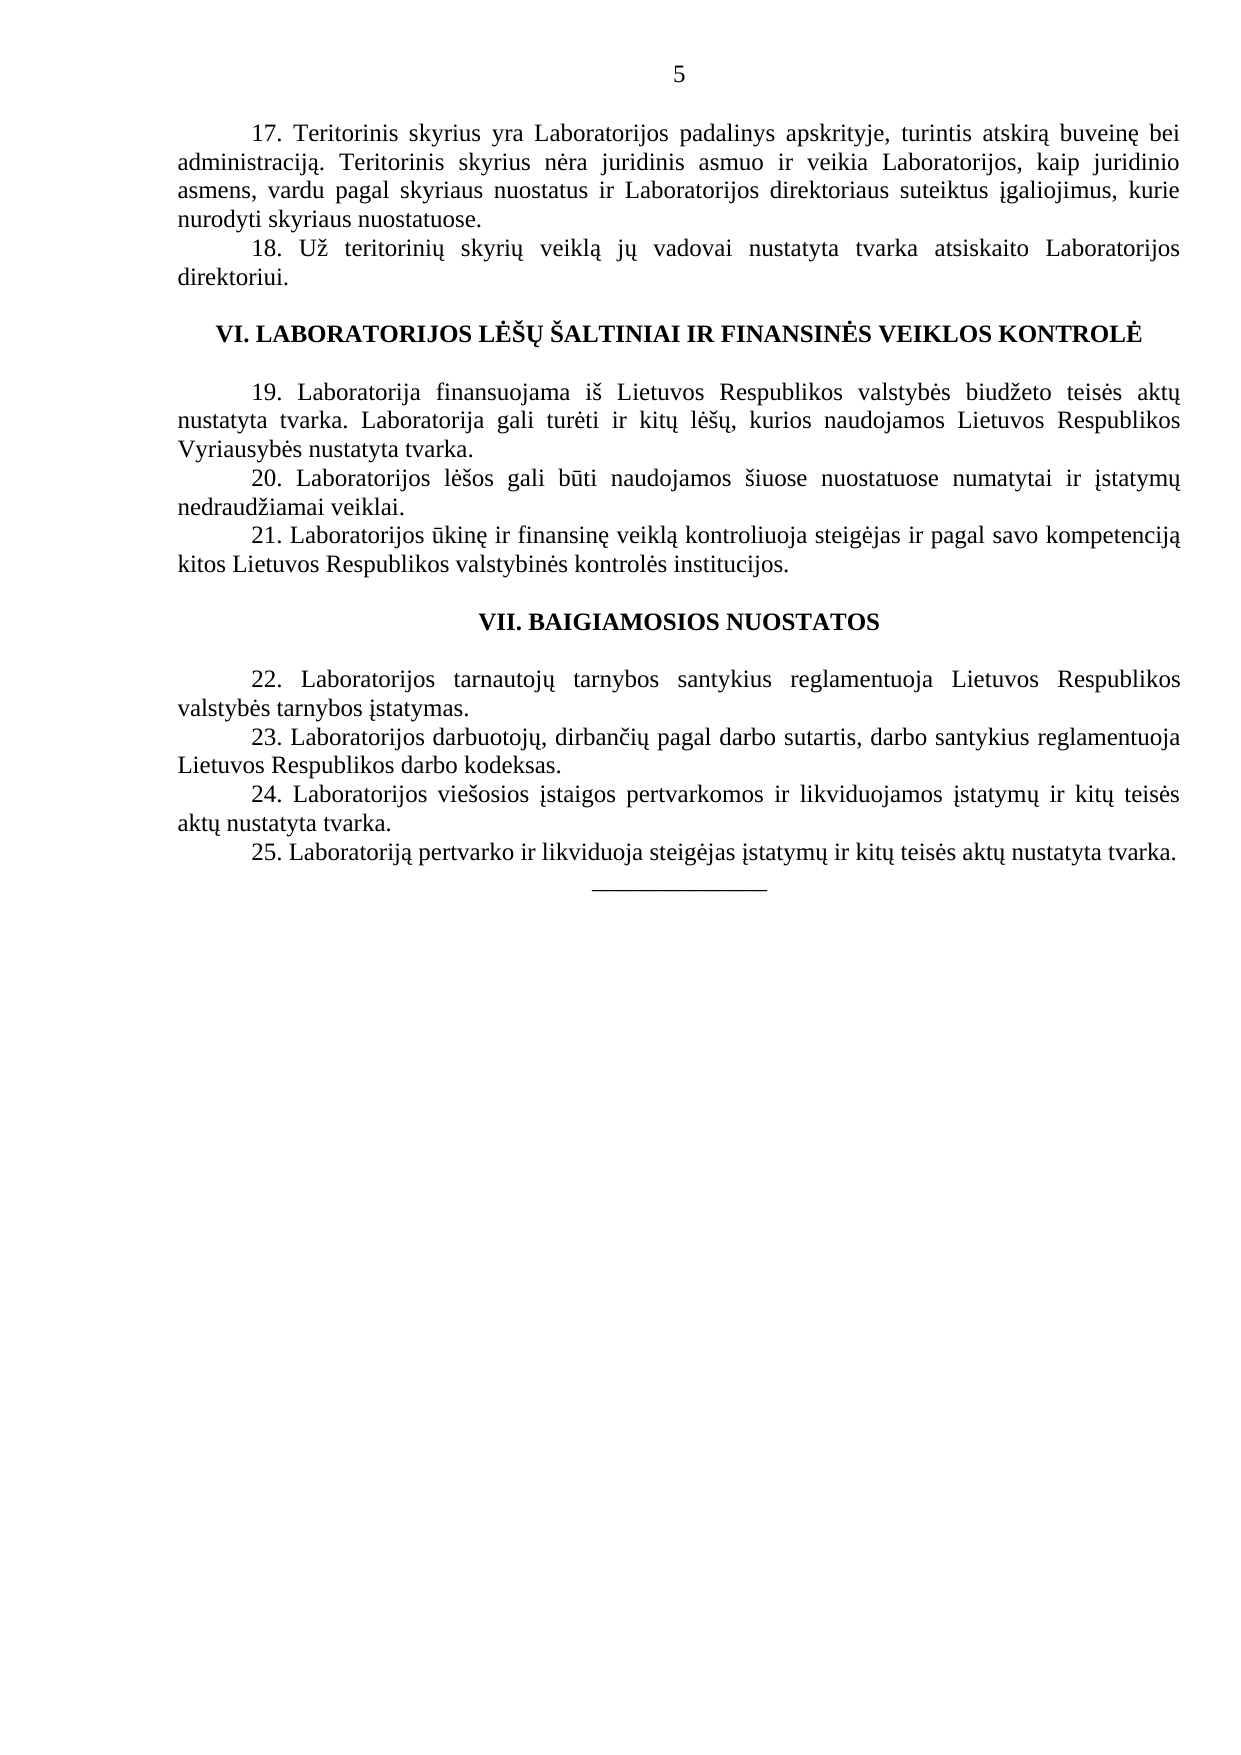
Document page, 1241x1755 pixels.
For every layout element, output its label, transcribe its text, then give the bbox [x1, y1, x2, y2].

text 23. Laboratorijos darbuotojų, dirbančių pagal darbo sutartis, darbo santykius reglamentuoja Lietuvos Respublikos darbo kodeksas. [177, 722, 1181, 779]
text 22. Laboratorijos tarnautojų tarnybos santykius reglamentuoja Lietuvos Respublikos valstybės tarnybos įstatymas. [177, 664, 1181, 722]
text 25. Laboratoriją pertvarko ir likviduoja steigėjas įstatymų ir kitų teisės aktų nustatyta tvarka. [177, 837, 1181, 866]
text 24. Laboratorijos viešosios įstaigos pertvarkomos ir likviduojamos įstatymų ir kitų teisės aktų nustatyta tvarka. [177, 779, 1181, 837]
text VI. LABORATORIJOS LĖŠŲ ŠALTINIAI IR FINANSINĖS VEIKLOS KONTROLĖ [177, 319, 1181, 348]
text 20. Laboratorijos lėšos gali būti naudojamos šiuose nuostatuose numatytai ir įstatymų nedraudžiamai veiklai. [177, 463, 1181, 521]
text ______________ [177, 866, 1181, 894]
text 21. Laboratorijos ūkinę ir finansinę veiklą kontroliuoja steigėjas ir pagal savo kompetenciją kitos Lietuvos Respublikos valstybinės kontrolės institucijos. [177, 521, 1181, 578]
text 19. Laboratorija finansuojama iš Lietuvos Respublikos valstybės biudžeto teisės aktų nustatyta tvarka. Laboratorija gali turėti ir kitų lėšų, kurios naudojamos Lietuvos Respublikos Vyriausybės nustatyta tvarka. [177, 377, 1181, 463]
text 18. Už teritorinių skyrių veiklą jų vadovai nustatyta tvarka atsiskaito Laboratorijos direktoriui. [177, 233, 1181, 291]
text VII. BAIGIAMOSIOS NUOSTATOS [177, 607, 1181, 636]
text 17. Teritorinis skyrius yra Laboratorijos padalinys apskrityje, turintis atskirą buveinę bei administraciją. Teritorinis skyrius nėra juridinis asmuo ir veikia Laboratorijos, kaip juridinio asmens, vardu pagal skyriaus nuostatus ir Laboratorijos direktoriaus suteiktus įgaliojimus, kurie nurodyti skyriaus nuostatuose. [177, 118, 1181, 233]
